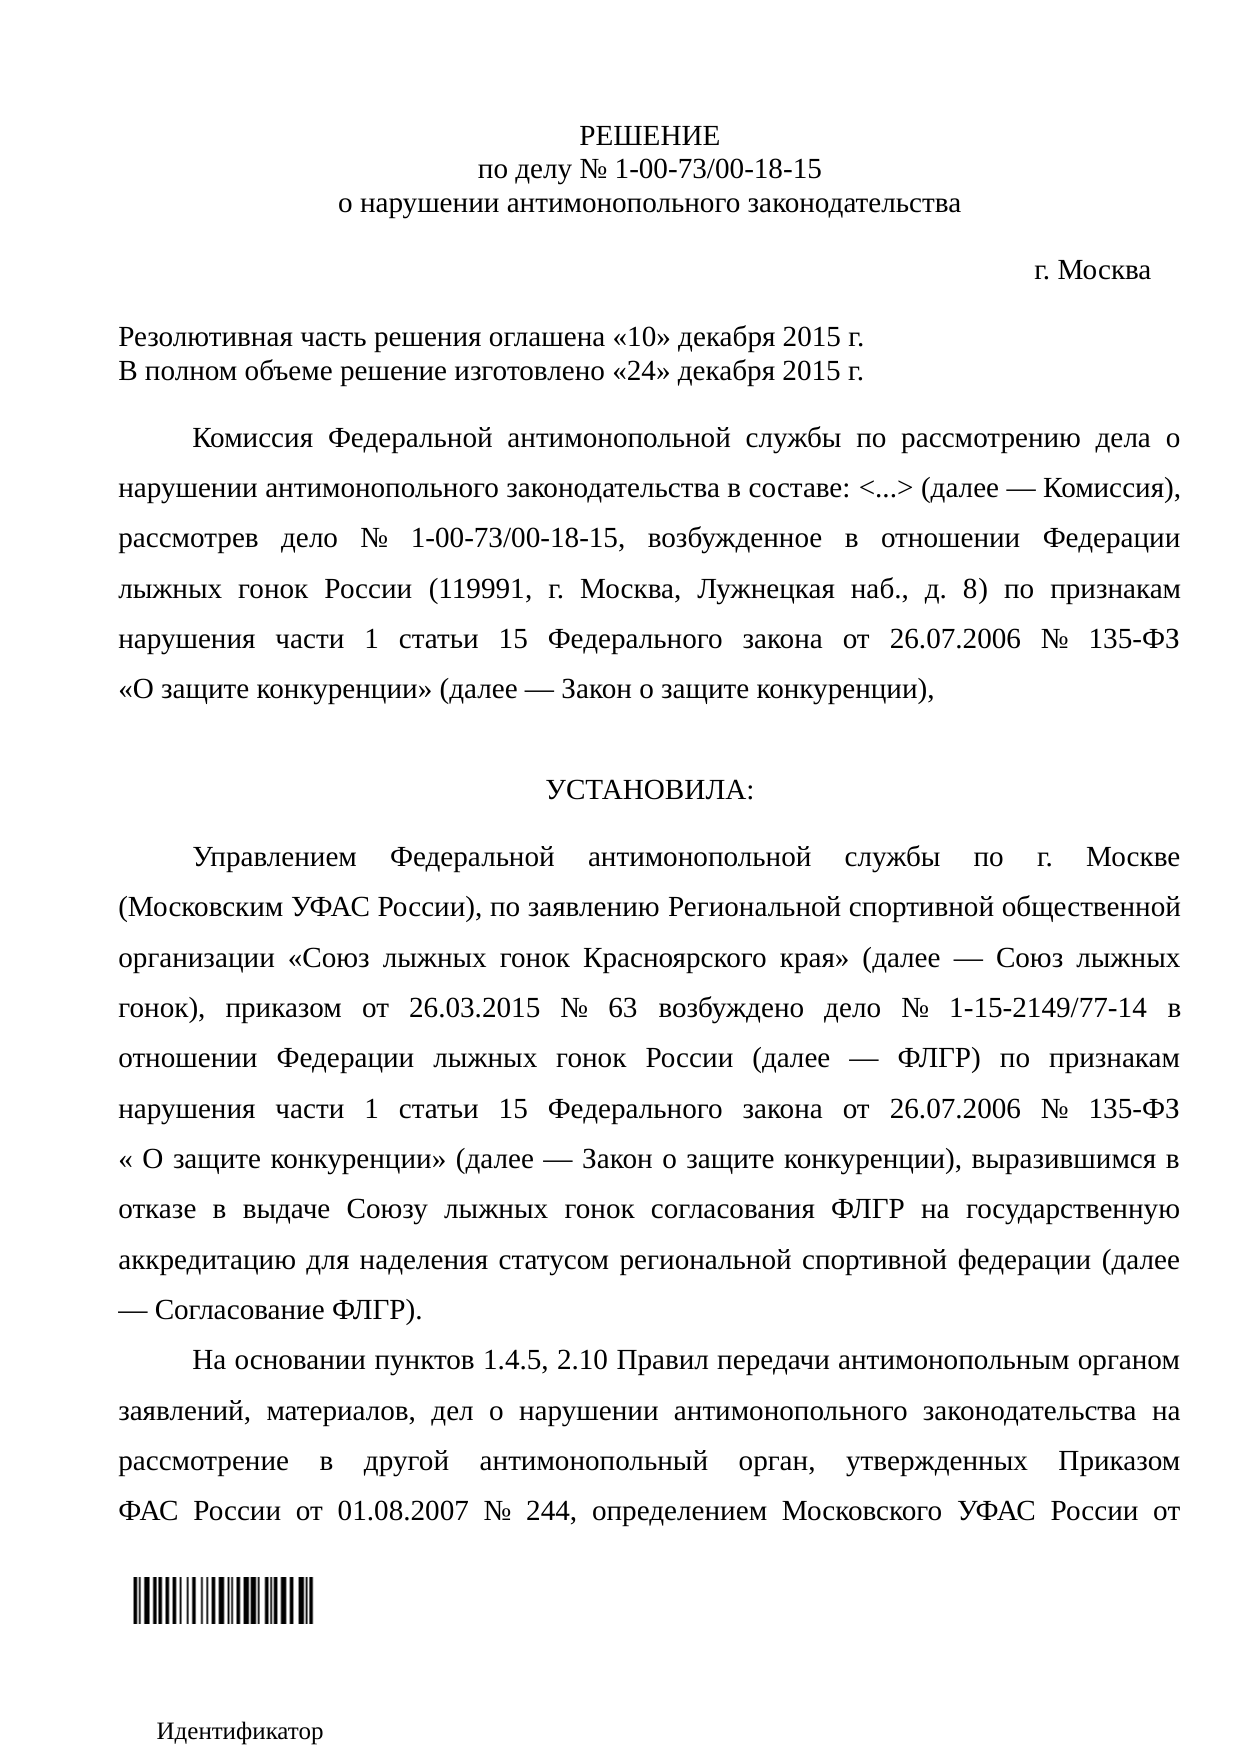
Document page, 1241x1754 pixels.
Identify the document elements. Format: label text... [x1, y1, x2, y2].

text о нарушении антимонопольного законодательства [118, 185, 1181, 219]
picture [118, 1577, 331, 1624]
text На основании пунктов 1.4.5, 2.10 Правил передачи антимонопольным органом заявлений, материалов, дел о нарушении антимонопольного законодательства на рассмотрение в другой антимонопольный орган, утвержденных Приказом ФАС России от 01.08.2007 № 244, определением Московского УФАС России от [118, 1342, 1181, 1527]
text РЕШЕНИЕ [118, 118, 1181, 152]
text Резолютивная часть решения оглашена «10» декабря 2015 г. [118, 319, 1181, 353]
text В полном объеме решение изготовлено «24» декабря 2015 г. [118, 353, 1181, 386]
text УСТАНОВИЛА: [118, 772, 1181, 806]
text г. Москва [118, 252, 1181, 286]
text Комиссия Федеральной антимонопольной службы по рассмотрению дела о нарушении антимонопольного законодательства в составе: <...> (далее — Комиссия), рассмотрев дело № 1-00-73/00-18-15, возбужденное в отношении Федерации лыжных гонок России (119991, г. Москва, Лужнецкая наб., д. 8) по признакам нарушения части 1 статьи 15 Федерального закона от 26.07.2006 № 135-ФЗ «О защите конкуренции» (далее — Закон о защите конкуренции), [118, 420, 1181, 705]
text Управлением Федеральной антимонопольной службы по г. Москве (Московским УФАС России), по заявлению Региональной спортивной общественной организации «Союз лыжных гонок Красноярского края» (далее — Союз лыжных гонок), приказом от 26.03.2015 № 63 возбуждено дело № 1-15-2149/77-14 в отношении Федерации лыжных гонок России (далее — ФЛГР) по признакам нарушения части 1 статьи 15 Федерального закона от 26.07.2006 № 135-ФЗ « О защите конкуренции» (далее — Закон о защите конкуренции), выразившимся в отказе в выдаче Союзу лыжных гонок согласования ФЛГР на государственную аккредитацию для наделения статусом региональной спортивной федерации (далее — Согласование ФЛГР). [118, 839, 1181, 1326]
text по делу № 1-00-73/00-18-15 [118, 152, 1181, 185]
